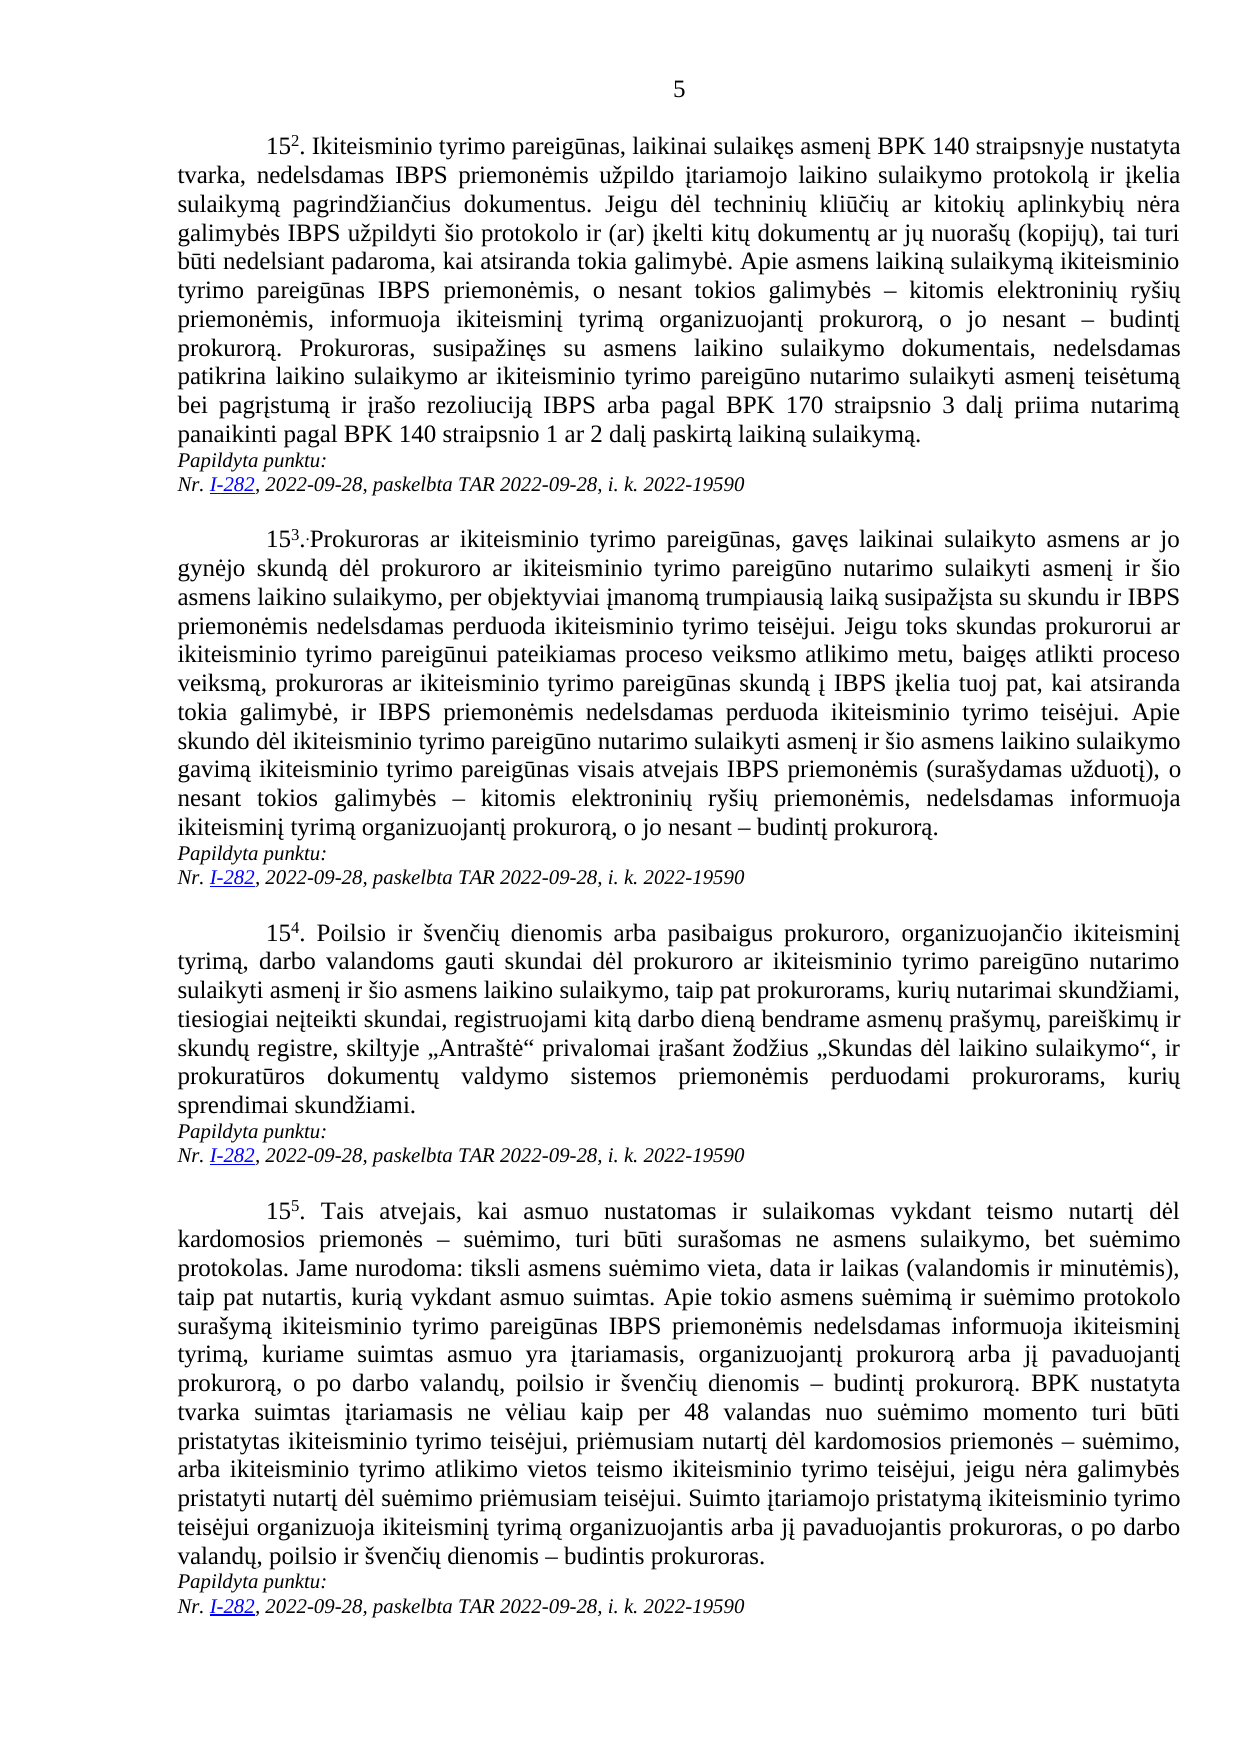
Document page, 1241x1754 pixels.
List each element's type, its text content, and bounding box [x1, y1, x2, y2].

text 152. Ikiteisminio tyrimo pareigūnas, laikinai sulaikęs asmenį BPK 140 straipsnyje nustatyta tvarka, nedelsdamas IBPS priemonėmis užpildo įtariamojo laikino sulaikymo protokolą ir įkelia sulaikymą pagrindžiančius dokumentus. Jeigu dėl techninių kliūčių ar kitokių aplinkybių nėra galimybės IBPS užpildyti šio protokolo ir (ar) įkelti kitų dokumentų ar jų nuorašų (kopijų), tai turi būti nedelsiant padaroma, kai atsiranda tokia galimybė. Apie asmens laikiną sulaikymą ikiteisminio tyrimo pareigūnas IBPS priemonėmis, o nesant tokios galimybės – kitomis elektroninių ryšių priemonėmis, informuoja ikiteisminį tyrimą organizuojantį prokurorą, o jo nesant – budintį prokurorą. Prokuroras, susipažinęs su asmens laikino sulaikymo dokumentais, nedelsdamas patikrina laikino sulaikymo ar ikiteisminio tyrimo pareigūno nutarimo sulaikyti asmenį teisėtumą bei pagrįstumą ir įrašo rezoliuciją IBPS arba pagal BPK 170 straipsnio 3 dalį priima nutarimą panaikinti pagal BPK 140 straipsnio 1 ar 2 dalį paskirtą laikiną sulaikymą. [177, 131, 1181, 448]
text Nr. I-282, 2022-09-28, paskelbta TAR 2022-09-28, i. k. 2022-19590 [177, 1593, 1181, 1618]
text Nr. I-282, 2022-09-28, paskelbta TAR 2022-09-28, i. k. 2022-19590 [177, 472, 1181, 496]
text Nr. I-282, 2022-09-28, paskelbta TAR 2022-09-28, i. k. 2022-19590 [177, 1143, 1181, 1167]
text Papildyta punktu: [177, 1569, 1181, 1593]
text Papildyta punktu: [177, 448, 1181, 472]
text 155. Tais atvejais, kai asmuo nustatomas ir sulaikomas vykdant teismo nutartį dėl kardomosios priemonės – suėmimo, turi būti surašomas ne asmens sulaikymo, bet suėmimo protokolas. Jame nurodoma: tiksli asmens suėmimo vieta, data ir laikas (valandomis ir minutėmis), taip pat nutartis, kurią vykdant asmuo suimtas. Apie tokio asmens suėmimą ir suėmimo protokolo surašymą ikiteisminio tyrimo pareigūnas IBPS priemonėmis nedelsdamas informuoja ikiteisminį tyrimą, kuriame suimtas asmuo yra įtariamasis, organizuojantį prokurorą arba jį pavaduojantį prokurorą, o po darbo valandų, poilsio ir švenčių dienomis – budintį prokurorą. BPK nustatyta tvarka suimtas įtariamasis ne vėliau kaip per 48 valandas nuo suėmimo momento turi būti pristatytas ikiteisminio tyrimo teisėjui, priėmusiam nutartį dėl kardomosios priemonės – suėmimo, arba ikiteisminio tyrimo atlikimo vietos teismo ikiteisminio tyrimo teisėjui, jeigu nėra galimybės pristatyti nutartį dėl suėmimo priėmusiam teisėjui. Suimto įtariamojo pristatymą ikiteisminio tyrimo teisėjui organizuoja ikiteisminį tyrimą organizuojantis arba jį pavaduojantis prokuroras, o po darbo valandų, poilsio ir švenčių dienomis – budintis prokuroras. [177, 1196, 1181, 1569]
text 154. Poilsio ir švenčių dienomis arba pasibaigus prokuroro, organizuojančio ikiteisminį tyrimą, darbo valandoms gauti skundai dėl prokuroro ar ikiteisminio tyrimo pareigūno nutarimo sulaikyti asmenį ir šio asmens laikino sulaikymo, taip pat prokurorams, kurių nutarimai skundžiami, tiesiogiai neįteikti skundai, registruojami kitą darbo dieną bendrame asmenų prašymų, pareiškimų ir skundų registre, skiltyje „Antraštė“ privalomai įrašant žodžius „Skundas dėl laikino sulaikymo“, ir prokuratūros dokumentų valdymo sistemos priemonėmis perduodami prokurorams, kurių sprendimai skundžiami. [177, 918, 1181, 1119]
text Nr. I-282, 2022-09-28, paskelbta TAR 2022-09-28, i. k. 2022-19590 [177, 865, 1181, 889]
text 153..Prokuroras ar ikiteisminio tyrimo pareigūnas, gavęs laikinai sulaikyto asmens ar jo gynėjo skundą dėl prokuroro ar ikiteisminio tyrimo pareigūno nutarimo sulaikyti asmenį ir šio asmens laikino sulaikymo, per objektyviai įmanomą trumpiausią laiką susipažįsta su skundu ir IBPS priemonėmis nedelsdamas perduoda ikiteisminio tyrimo teisėjui. Jeigu toks skundas prokurorui ar ikiteisminio tyrimo pareigūnui pateikiamas proceso veiksmo atlikimo metu, baigęs atlikti proceso veiksmą, prokuroras ar ikiteisminio tyrimo pareigūnas skundą į IBPS įkelia tuoj pat, kai atsiranda tokia galimybė, ir IBPS priemonėmis nedelsdamas perduoda ikiteisminio tyrimo teisėjui. Apie skundo dėl ikiteisminio tyrimo pareigūno nutarimo sulaikyti asmenį ir šio asmens laikino sulaikymo gavimą ikiteisminio tyrimo pareigūnas visais atvejais IBPS priemonėmis (surašydamas užduotį), o nesant tokios galimybės – kitomis elektroninių ryšių priemonėmis, nedelsdamas informuoja ikiteisminį tyrimą organizuojantį prokurorą, o jo nesant – budintį prokurorą. [177, 524, 1181, 841]
text Papildyta punktu: [177, 1119, 1181, 1143]
text Papildyta punktu: [177, 841, 1181, 865]
